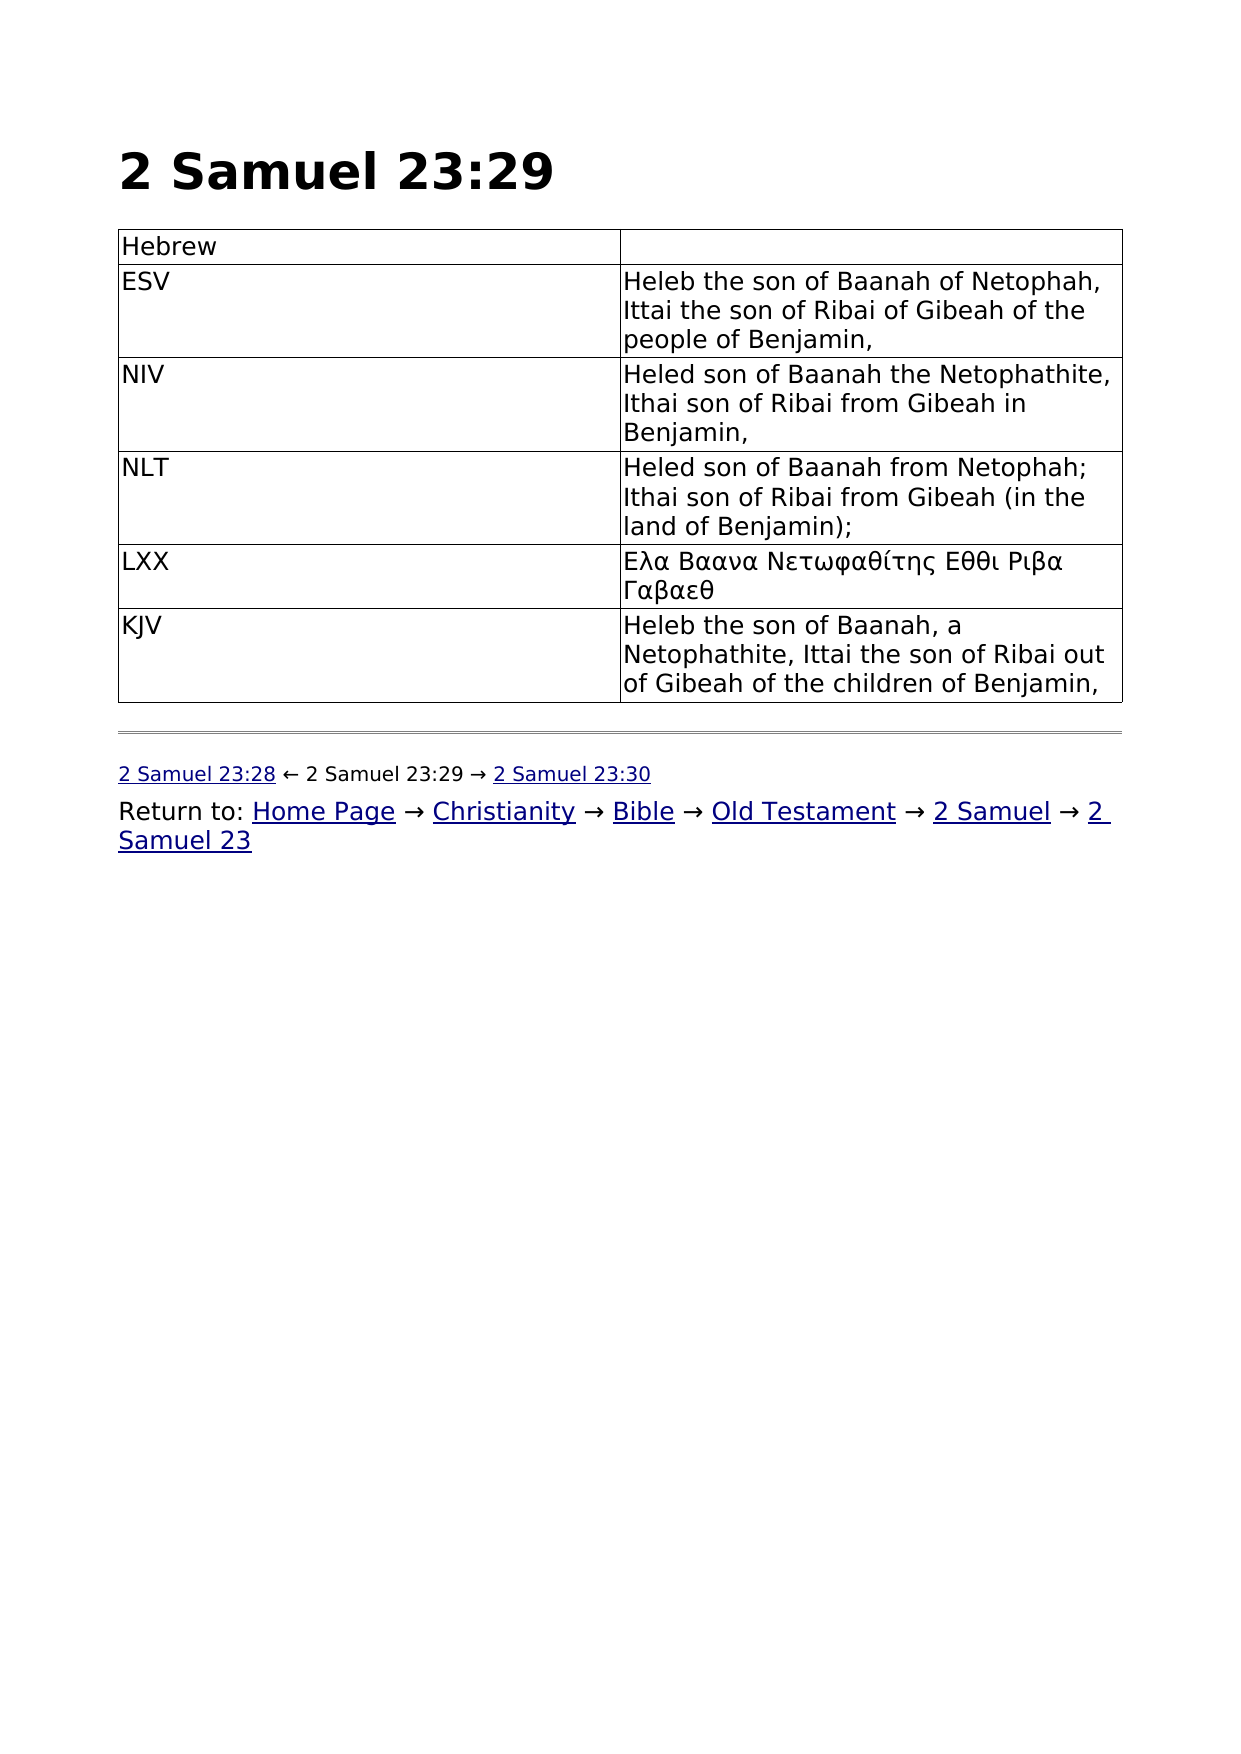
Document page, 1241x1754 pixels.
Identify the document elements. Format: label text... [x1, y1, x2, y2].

subtitle 2 Samuel 23:29 [118, 143, 1122, 201]
text Return to: Home Page → Christianity → Bible → Old Testament → 2 Samuel → 2 Samuel 23 [118, 797, 1122, 855]
table_cell Heleb the son of Baanah, a Netophathite, Ittai the son of Ribai out of Gibeah of the children of Benjamin, [621, 609, 1122, 702]
table_cell Heleb the son of Baanah of Netophah, Ittai the son of Ribai of Gibeah of the people of Benjamin, [621, 265, 1122, 357]
table_cell ESV [119, 265, 620, 357]
table_cell Heled son of Baanah from Netophah; Ithai son of Ribai from Gibeah (in the land of Benjamin); [621, 452, 1122, 544]
text 2 Samuel 23:28 ← 2 Samuel 23:29 → 2 Samuel 23:30 [118, 763, 1122, 797]
table_cell NLT [119, 452, 620, 544]
table_cell KJV [119, 609, 620, 702]
table_header Hebrew [119, 230, 620, 264]
table_cell Heled son of Baanah the Netophathite, Ithai son of Ribai from Gibeah in Benjamin, [621, 358, 1122, 451]
table_cell Ελα Βαανα Νετωφαθίτης Εθθι Ριβα Γαβαεθ [621, 545, 1122, 608]
table_cell LXX [119, 545, 620, 608]
table_cell NIV [119, 358, 620, 451]
table_header [621, 230, 1122, 264]
